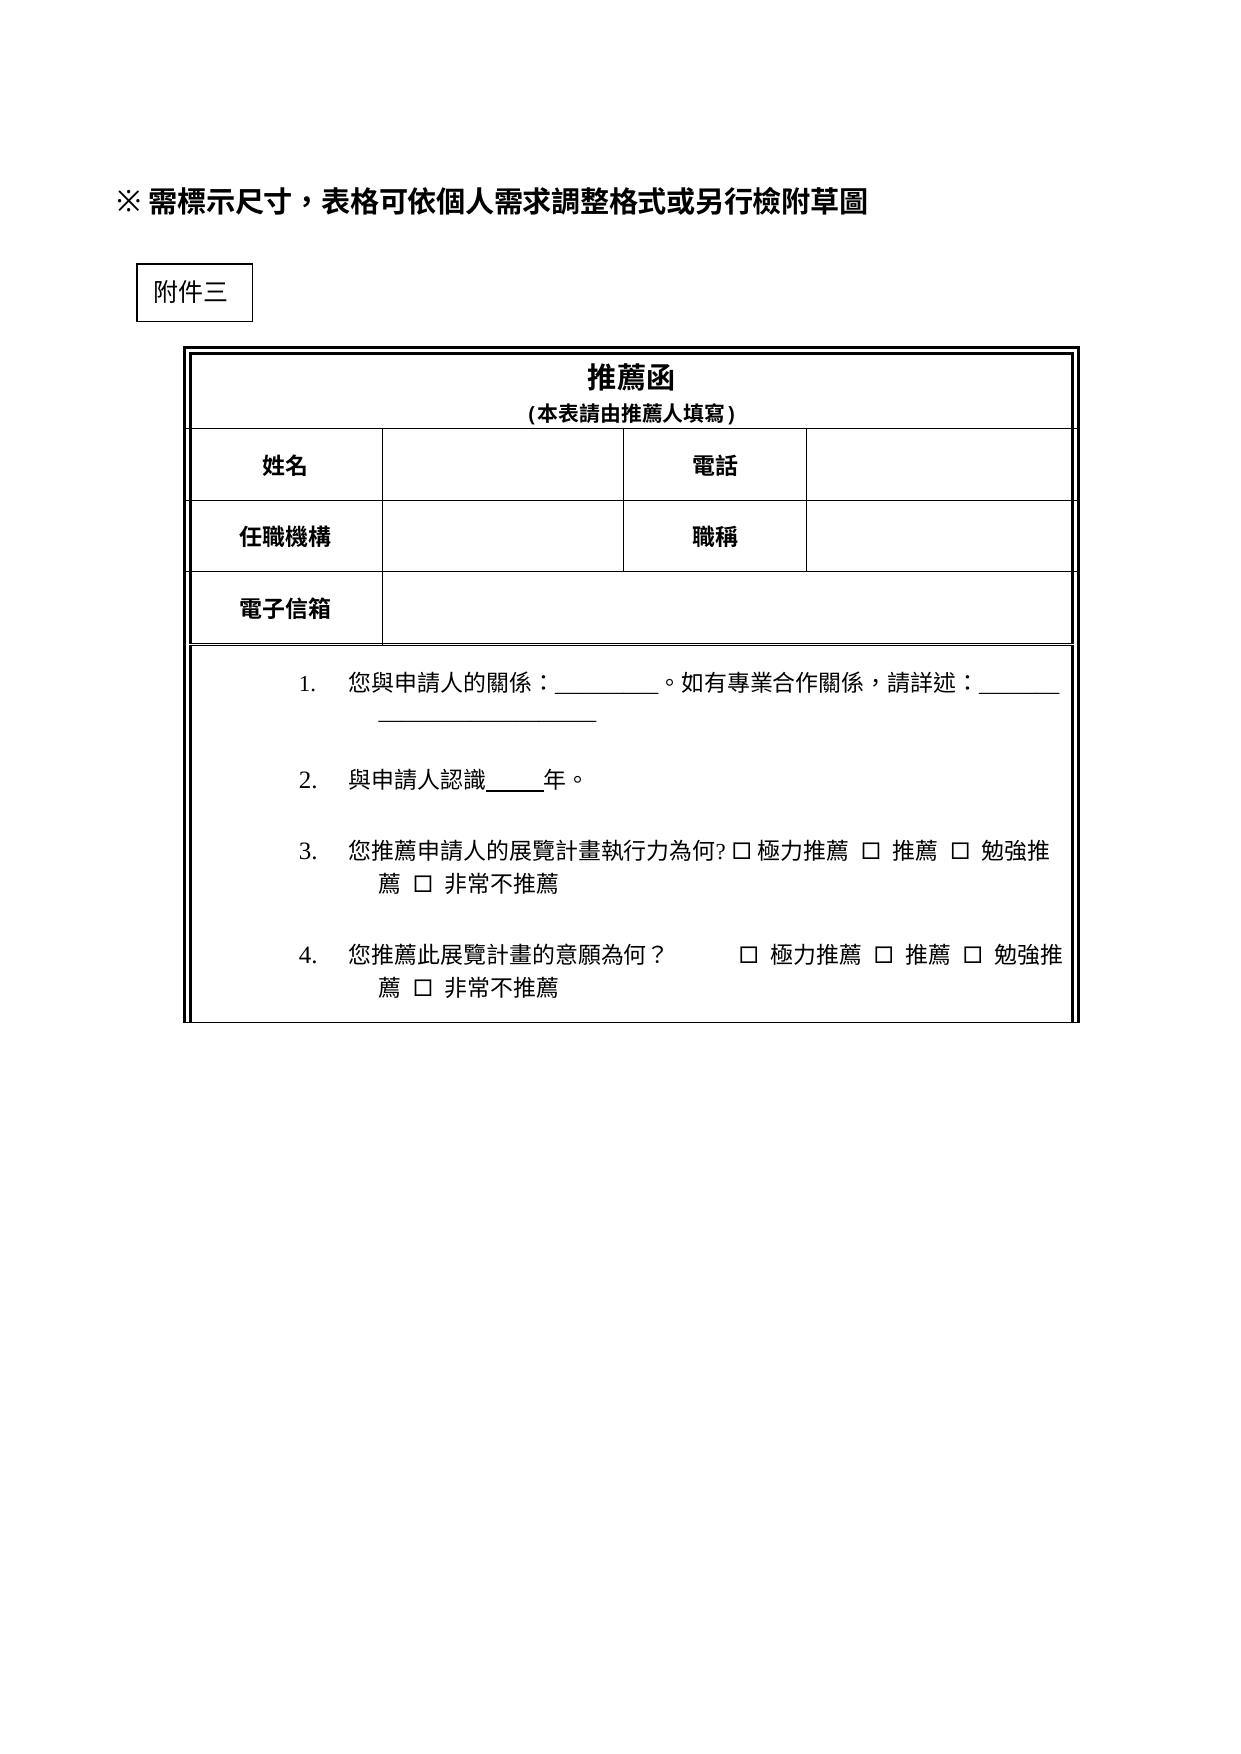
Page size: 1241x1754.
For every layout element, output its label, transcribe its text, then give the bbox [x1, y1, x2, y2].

table_header 推薦函 (本表請由推薦人填寫) [192, 355, 1071, 428]
table_cell 您與申請人的關係：_________。如有專業合作關係，請詳述：__________________________ 與申請人認識 年。 您推薦申請人的展覽計畫執行力為何?  極力推薦  推薦  勉強推薦  非常不推薦 您推薦此展覽計畫的意願為何？  極力推薦  推薦  勉強推薦  非常不推薦 [192, 646, 1071, 1022]
table_header 推薦函 (本表請由推薦人填寫) [138, 265, 252, 321]
table_cell 電子信箱 [192, 572, 382, 643]
table_cell [807, 429, 1071, 499]
table_header 推薦函 (本表請由推薦人填寫) [188, 349, 1075, 428]
list 需標示尺寸，表格可依個人需求調整格式或另行檢附草圖 [130, 158, 1053, 221]
table_cell [383, 572, 1071, 643]
table_cell 職稱 [624, 501, 806, 571]
table_cell [807, 501, 1071, 571]
table_cell [383, 429, 623, 499]
table_cell 電話 [624, 429, 806, 499]
table_cell 任職機構 [192, 501, 382, 571]
table_cell 姓名 [192, 429, 382, 499]
table_cell [383, 501, 623, 571]
